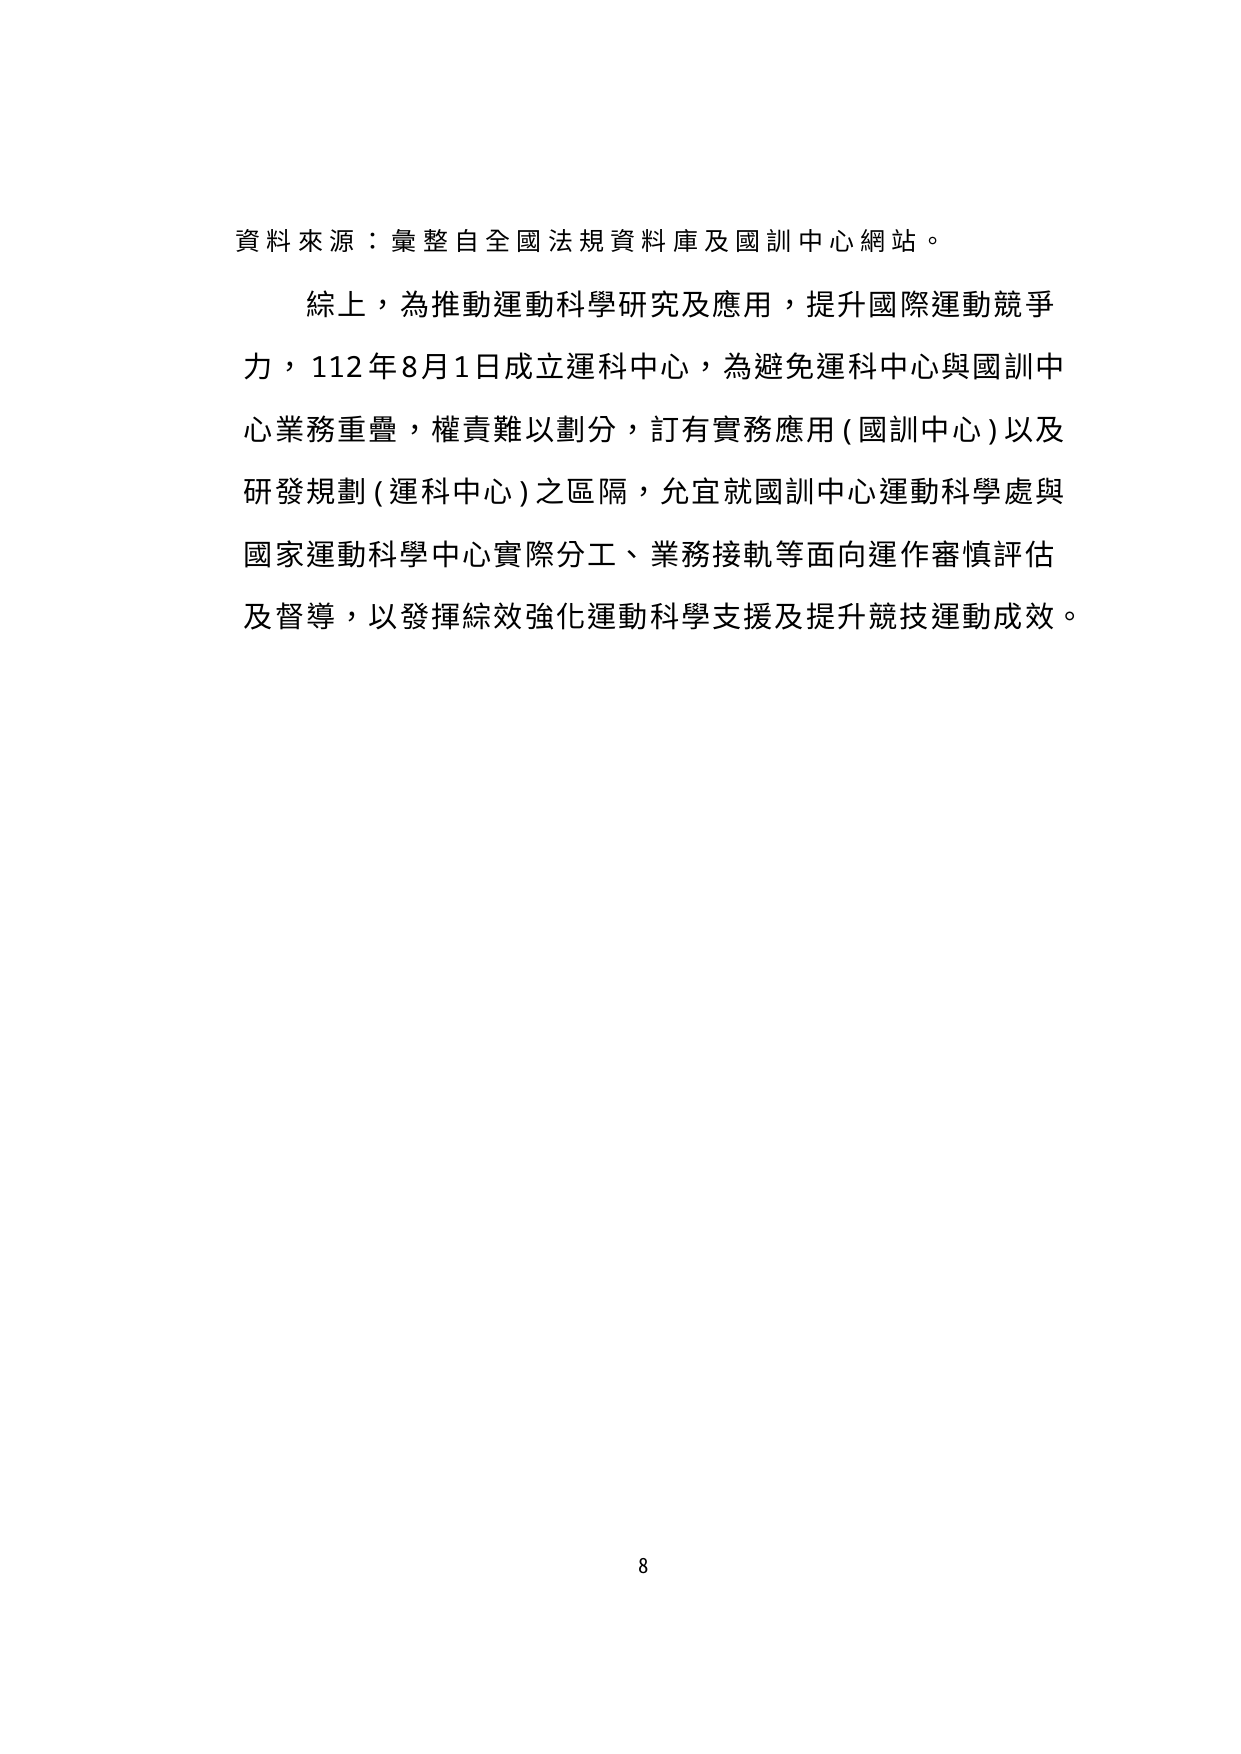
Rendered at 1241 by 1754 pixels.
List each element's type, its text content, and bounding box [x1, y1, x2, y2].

text 綜上，為推動運動科學研究及應用，提升國際運動競爭力，112年8月1日成立運科中心，為避免運科中心與國訓中心業務重疊，權責難以劃分，訂有實務應用(國訓中心)以及研發規劃(運科中心)之區隔，允宜就國訓中心運動科學處與國家運動科學中心實際分工、業務接軌等面向運作審慎評估及督導，以發揮綜效強化運動科學支援及提升競技運動成效。 [239, 261, 1066, 698]
text 資料來源：彙整自全國法規資料庫及國訓中心網站。 [180, 198, 1066, 261]
